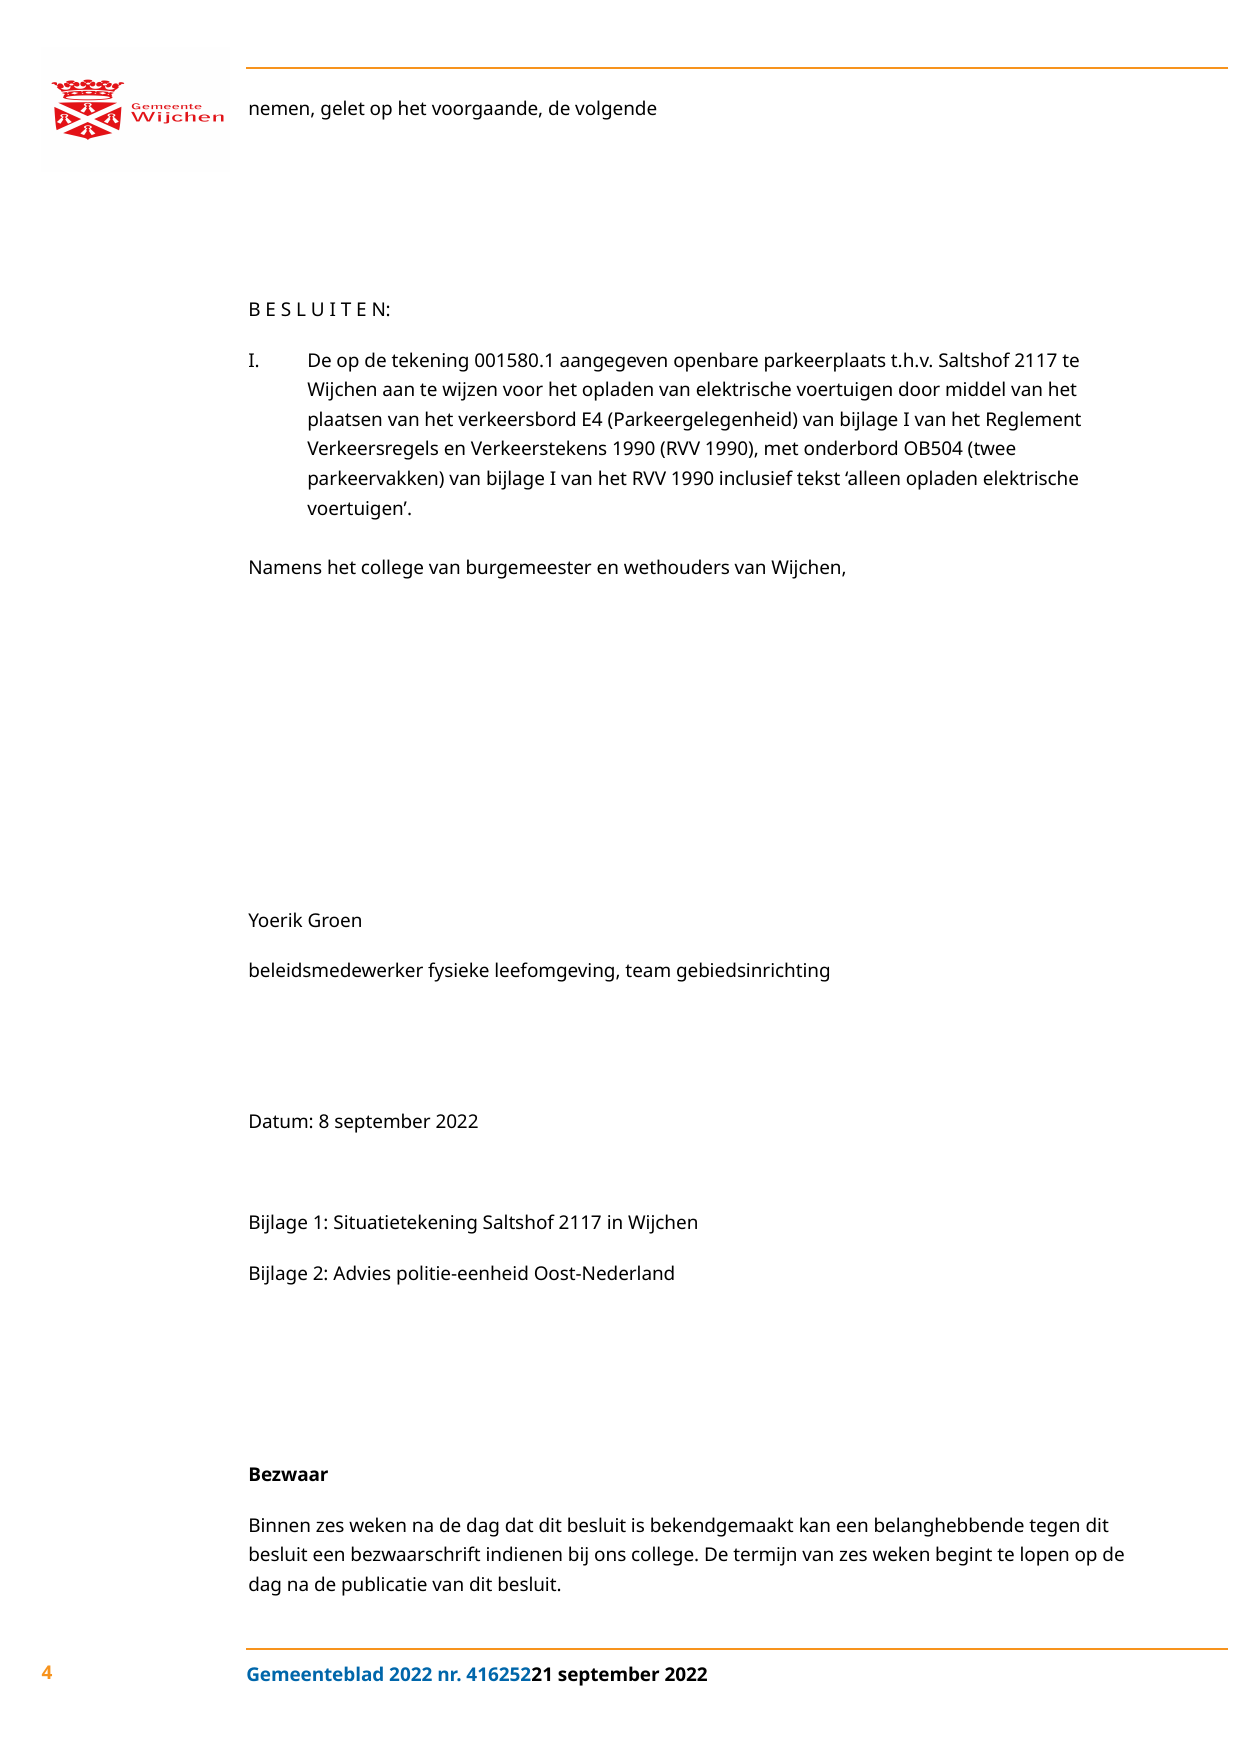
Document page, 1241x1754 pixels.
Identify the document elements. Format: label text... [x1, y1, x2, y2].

text Namens het college van burgemeester en wethouders van Wijchen, [248, 554, 1152, 580]
text Bijlage 1: Situatietekening Saltshof 2117 in Wijchen [248, 1209, 1152, 1235]
list De op de tekening 001580.1 aangegeven openbare parkeerplaats t.h.v. Saltshof 2117 te Wijchen aan te wijzen voor het opladen van elektrische voertuigen door middel van het plaatsen van het verkeersbord E4 (Parkeergelegenheid) van bijlage I van het Reglement Verkeersregels en Verkeerstekens 1990 (RVV 1990), met onderbord OB504 (twee parkeervakken) van bijlage I van het RVV 1990 inclusief tekst ‘alleen opladen elektrische voertuigen’. [248, 347, 1152, 521]
text B E S L U I T E N: [248, 296, 1152, 322]
text Bijlage 2: Advies politie-eenheid Oost-Nederland [248, 1260, 1152, 1286]
text Datum: 8 september 2022 [248, 1108, 1152, 1134]
text nemen, gelet op het voorgaande, de volgende [248, 95, 1152, 121]
text Yoerik Groen [248, 907, 1152, 933]
text Binnen zes weken na de dag dat dit besluit is bekendgemaakt kan een belanghebbende tegen dit besluit een bezwaarschrift indienen bij ons college. De termijn van zes weken begint te lopen op de dag na de publicatie van dit besluit. [248, 1512, 1152, 1597]
text beleidsmedewerker fysieke leefomgeving, team gebiedsinrichting [248, 957, 1152, 983]
text Bezwaar [248, 1461, 1152, 1487]
picture [41, 47, 231, 172]
